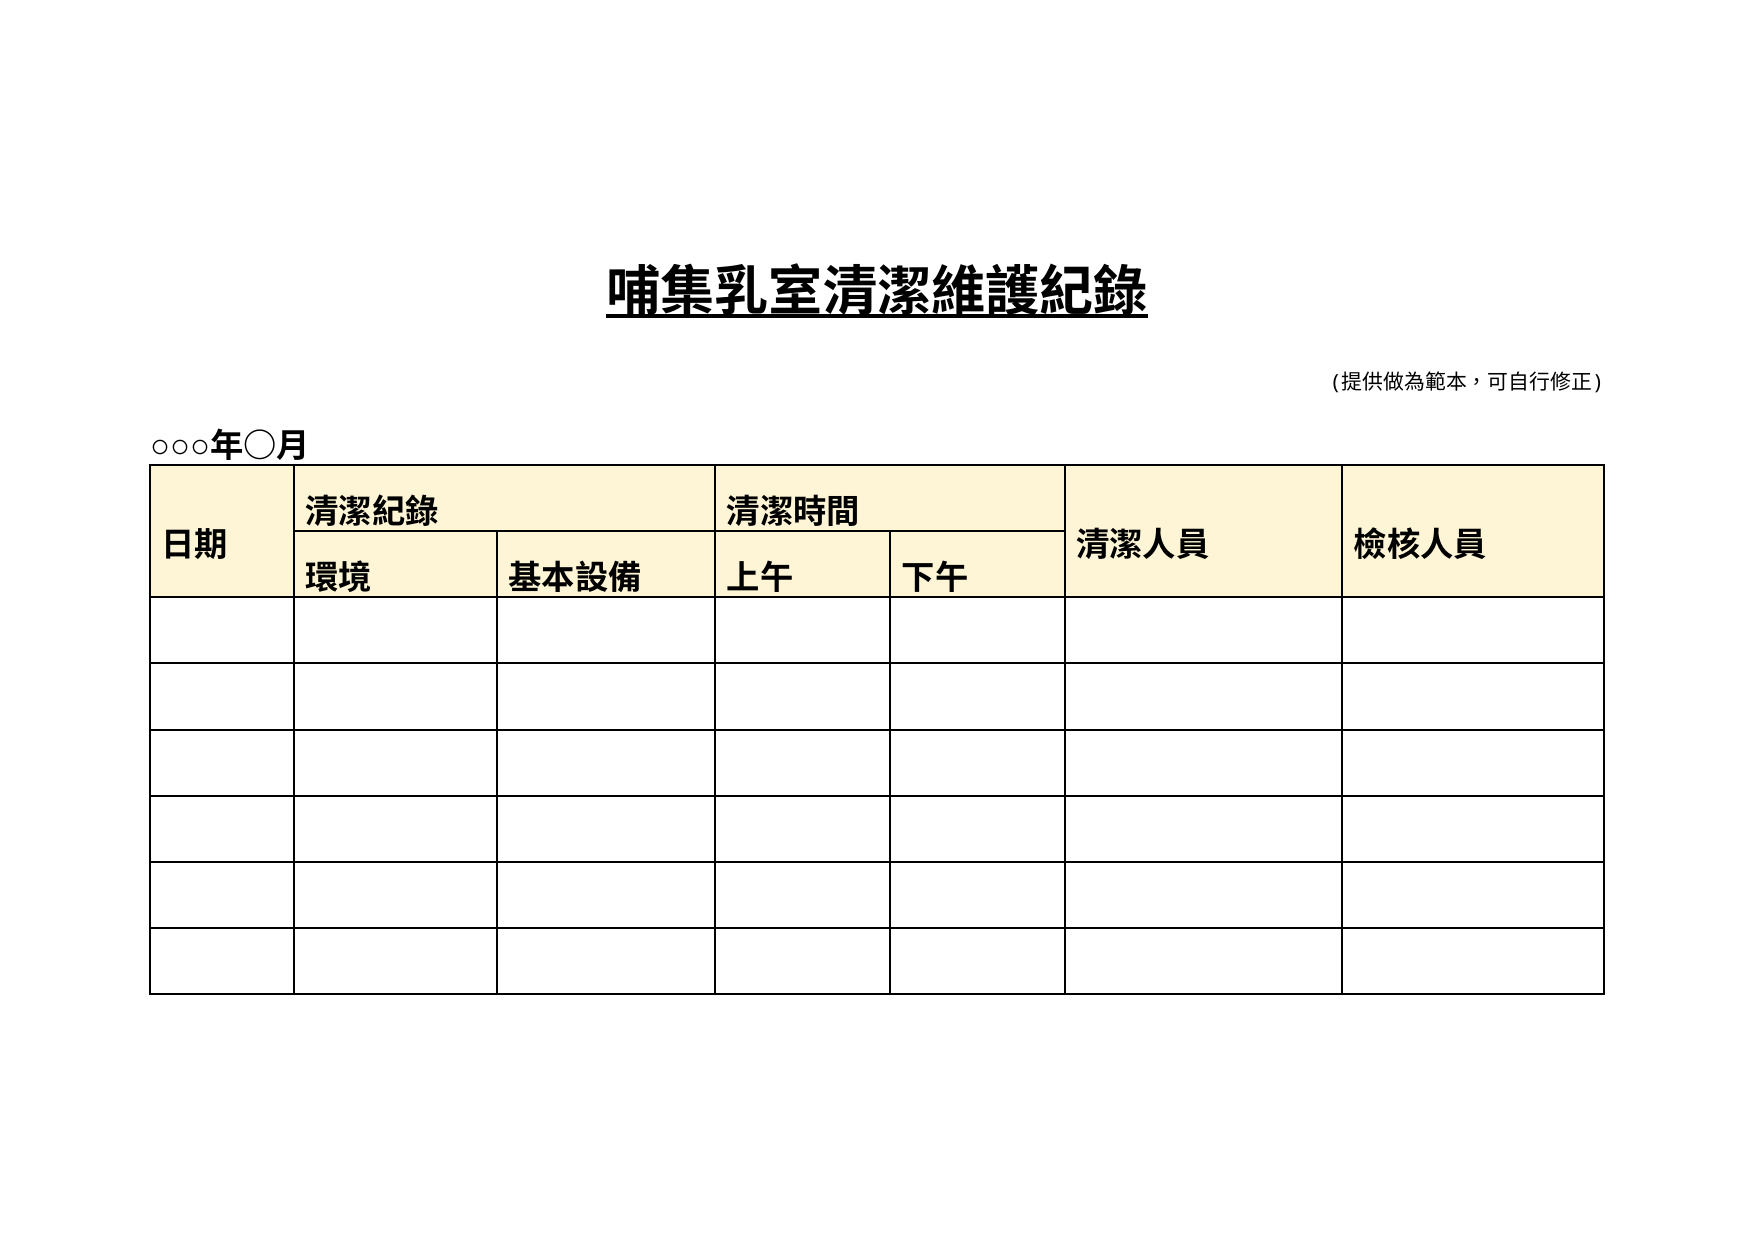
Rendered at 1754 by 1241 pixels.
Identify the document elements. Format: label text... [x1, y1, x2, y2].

table_cell [151, 664, 293, 728]
table_cell [498, 797, 714, 861]
table_cell [1343, 929, 1603, 993]
table_cell [716, 598, 889, 662]
table_cell [891, 863, 1064, 927]
table_cell [498, 731, 714, 794]
table_cell 基本設備 [498, 532, 714, 596]
table_cell [498, 598, 714, 662]
table_cell [716, 731, 889, 794]
table_cell [151, 598, 293, 662]
text ○○○年○月 [150, 401, 1604, 464]
table_cell [1343, 664, 1603, 728]
table_cell [716, 664, 889, 728]
table_cell [1343, 731, 1603, 794]
table_cell [1066, 929, 1341, 993]
table_cell [295, 797, 496, 861]
table_cell [295, 598, 496, 662]
table_cell [1066, 664, 1341, 728]
table_cell [498, 929, 714, 993]
table_cell [295, 929, 496, 993]
text 哺集乳室清潔維護紀錄 [150, 214, 1604, 339]
table_cell 下午 [891, 532, 1064, 596]
table_cell [151, 863, 293, 927]
table_cell [498, 863, 714, 927]
table_header 日期 [151, 466, 293, 596]
table_cell [1343, 863, 1603, 927]
table_cell [295, 863, 496, 927]
table_cell [498, 664, 714, 728]
table_header 清潔人員 [1066, 466, 1341, 596]
table_cell [1066, 731, 1341, 794]
table_cell [1343, 598, 1603, 662]
table_cell [891, 598, 1064, 662]
table_cell [716, 797, 889, 861]
table_cell [1066, 797, 1341, 861]
table_cell [891, 797, 1064, 861]
table_cell [716, 863, 889, 927]
table_cell [891, 929, 1064, 993]
table_header 清潔時間 [716, 466, 1064, 530]
text (提供做為範本，可自行修正) [150, 339, 1604, 401]
table_cell 環境 [295, 532, 496, 596]
table_cell [1066, 598, 1341, 662]
table_cell 上午 [716, 532, 889, 596]
table_header 清潔紀錄 [295, 466, 714, 530]
table_cell [716, 929, 889, 993]
table_cell [151, 797, 293, 861]
table_header 檢核人員 [1343, 466, 1603, 596]
table_cell [295, 664, 496, 728]
table_cell [1343, 797, 1603, 861]
table_cell [295, 731, 496, 794]
table_cell [1066, 863, 1341, 927]
table_cell [891, 731, 1064, 794]
table_cell [891, 664, 1064, 728]
table_cell [151, 731, 293, 794]
table_cell [151, 929, 293, 993]
